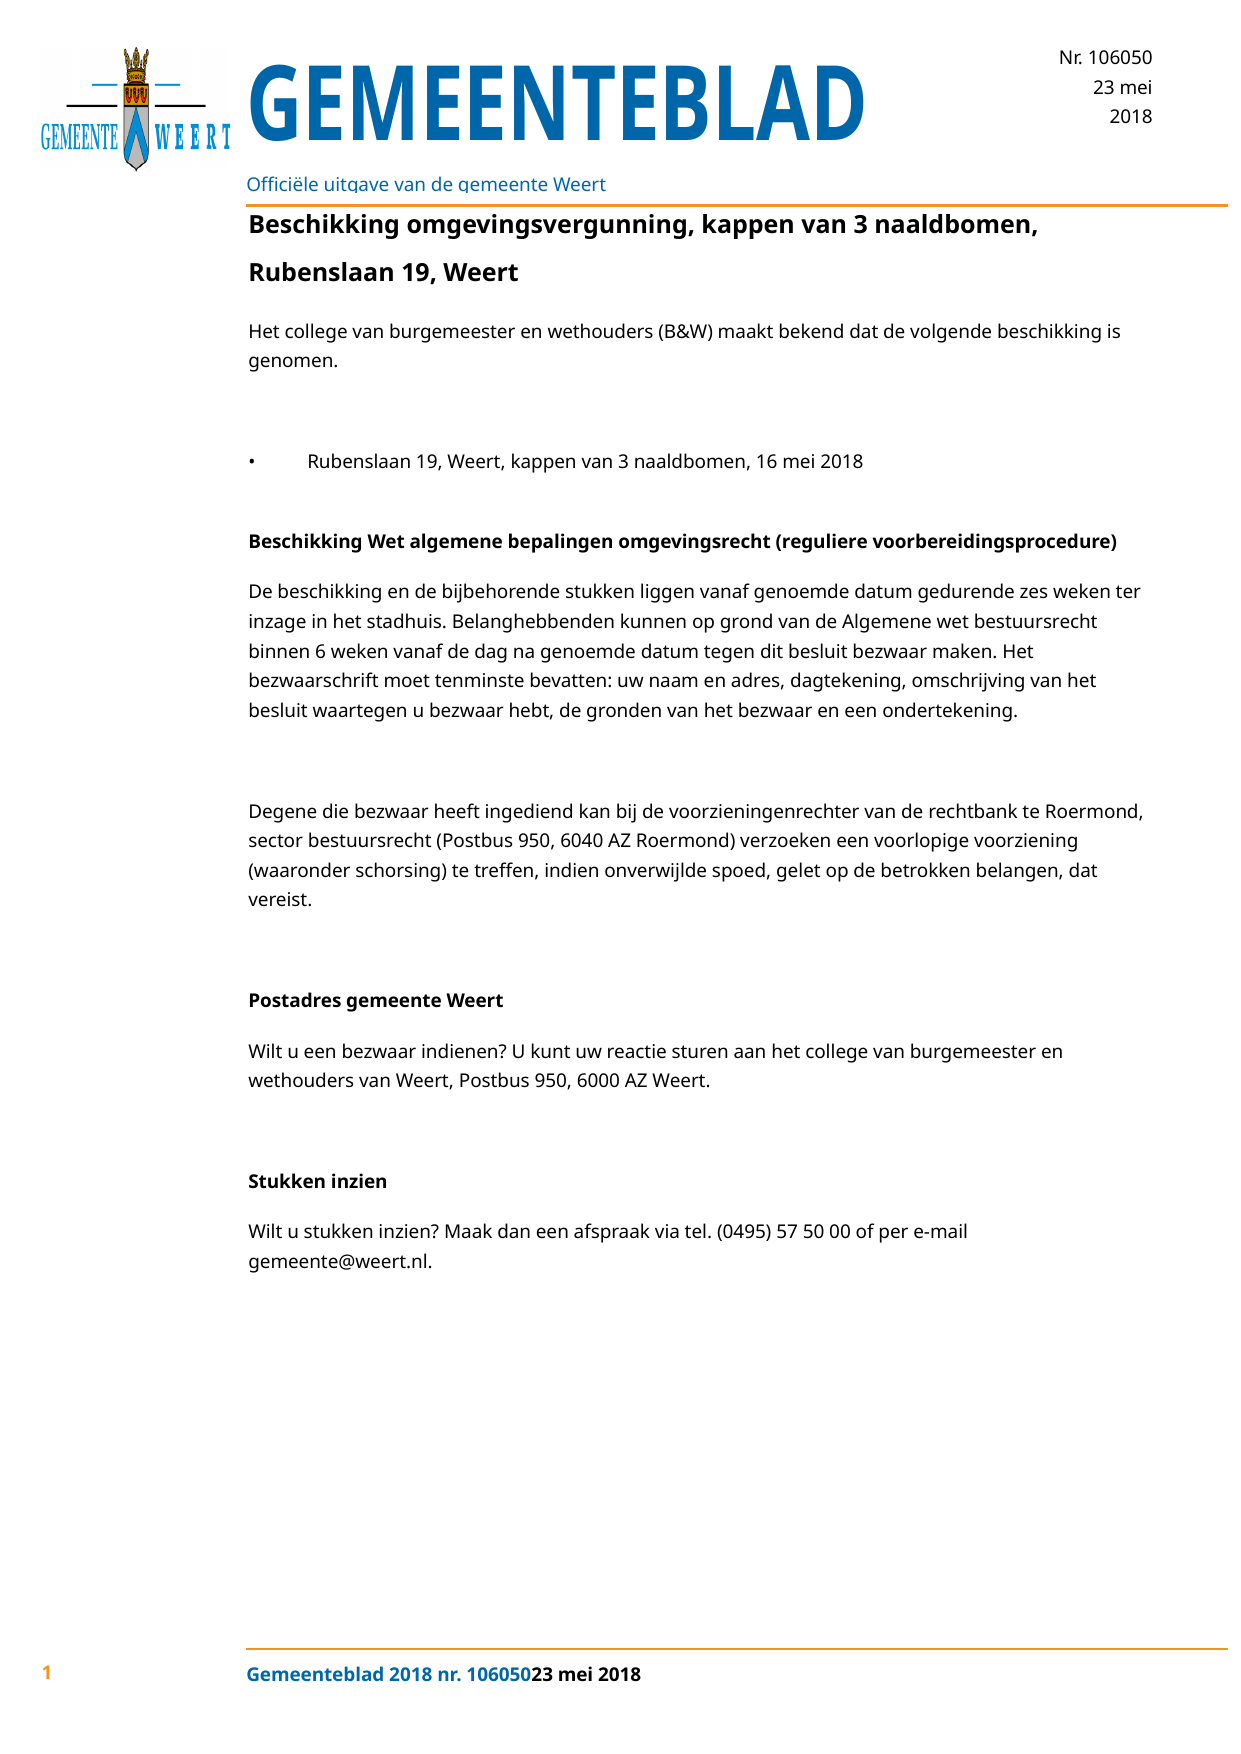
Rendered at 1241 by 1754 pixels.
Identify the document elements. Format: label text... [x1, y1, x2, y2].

text Wilt u een bezwaar indienen? U kunt uw reactie sturen aan het college van burgemeester en wethouders van Weert, Postbus 950, 6000 AZ Weert. [248, 1038, 1152, 1093]
text Postadres gemeente Weert [248, 987, 1152, 1013]
text Beschikking omgevingsvergunning, kappen van 3 naaldbomen, Rubenslaan 19, Weert [248, 207, 1152, 288]
text Het college van burgemeester en wethouders (B&W) maakt bekend dat de volgende beschikking is genomen. [248, 318, 1152, 373]
text De beschikking en de bijbehorende stukken liggen vanaf genoemde datum gedurende zes weken ter inzage in het stadhuis. Belanghebbenden kunnen op grond van de Algemene wet bestuursrecht binnen 6 weken vanaf de dag na genoemde datum tegen dit besluit bezwaar maken. Het bezwaarschrift moet tenminste bevatten: uw naam en adres, dagtekening, omschrijving van het besluit waartegen u bezwaar hebt, de gronden van het bezwaar en een ondertekening. [248, 579, 1152, 723]
picture [41, 47, 231, 172]
text Stukken inzien [248, 1168, 1152, 1194]
text Beschikking Wet algemene bepalingen omgevingsrecht (reguliere voorbereidingsprocedure) [248, 528, 1152, 554]
list Rubenslaan 19, Weert, kappen van 3 naaldbomen, 16 mei 2018 [248, 448, 1152, 474]
text Wilt u stukken inzien? Maak dan een afspraak via tel. (0495) 57 50 00 of per e-mail gemeente@weert.nl. [248, 1219, 1152, 1274]
text Degene die bezwaar heeft ingediend kan bij de voorzieningenrechter van de rechtbank te Roermond, sector bestuursrecht (Postbus 950, 6040 AZ Roermond) verzoeken een voorlopige voorziening (waaronder schorsing) te treffen, indien onverwijlde spoed, gelet op de betrokken belangen, dat vereist. [248, 798, 1152, 912]
